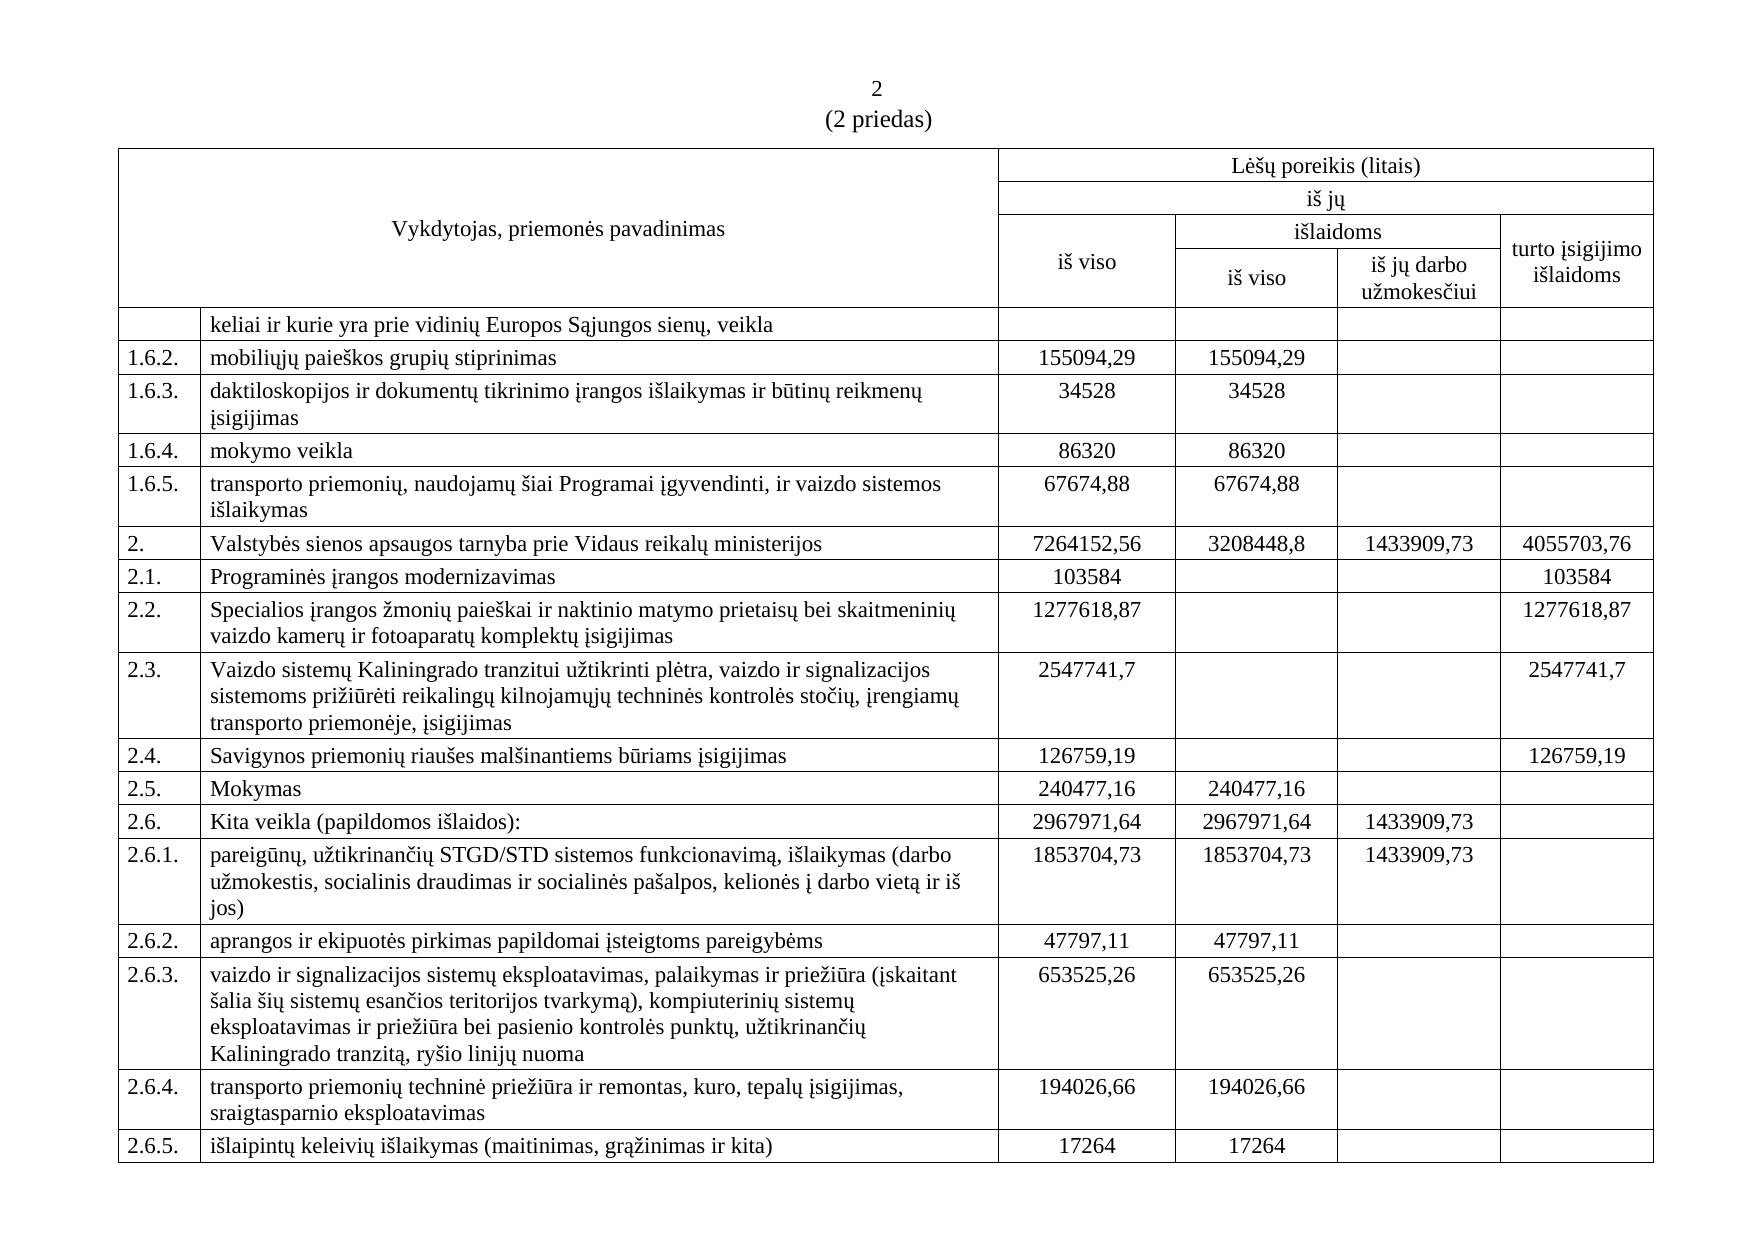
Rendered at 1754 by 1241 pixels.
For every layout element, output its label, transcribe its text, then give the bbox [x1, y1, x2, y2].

table_cell 1.6.3. [119, 375, 200, 433]
table_cell 34528 [1176, 375, 1337, 433]
table_cell 47797,11 [1176, 925, 1337, 957]
table_cell [1338, 1130, 1500, 1162]
table_cell 653525,26 [1176, 958, 1337, 1069]
table_cell 1277618,87 [999, 593, 1175, 652]
table_cell aprangos ir ekipuotės pirkimas papildomai įsteigtoms pareigybėms [201, 925, 998, 957]
table_cell [1176, 308, 1337, 340]
table_cell 126759,19 [999, 739, 1175, 771]
table_cell 34528 [999, 375, 1175, 433]
table_cell Specialios įrangos žmonių paieškai ir naktinio matymo prietaisų bei skaitmeninių vaizdo kamerų ir fotoaparatų komplektų įsigijimas [201, 593, 998, 652]
table_cell 2. [119, 527, 200, 559]
table_cell 103584 [1501, 560, 1653, 592]
table_cell 17264 [999, 1130, 1175, 1162]
table_cell [1501, 958, 1653, 1069]
table_cell 2.6.5. [119, 1130, 200, 1162]
table_cell 1853704,73 [1176, 839, 1337, 923]
table_cell išlaidoms [1176, 215, 1500, 247]
table_cell Kita veikla (papildomos išlaidos): [201, 805, 998, 837]
table_cell 1.6.5. [119, 467, 200, 526]
table_cell Programinės įrangos modernizavimas [201, 560, 998, 592]
table_cell iš jų [999, 182, 1653, 214]
table_cell 1.6.2. [119, 341, 200, 373]
table_cell Vaizdo sistemų Kaliningrado tranzitui užtikrinti plėtra, vaizdo ir signalizacijos sistemoms prižiūrėti reikalingų kilnojamųjų techninės kontrolės stočių, įrengiamų transporto priemonėje, įsigijimas [201, 653, 998, 738]
table_cell 7264152,56 [999, 527, 1175, 559]
table_cell [1501, 925, 1653, 957]
table_cell 653525,26 [999, 958, 1175, 1069]
table_cell 17264 [1176, 1130, 1337, 1162]
table_cell 1433909,73 [1338, 527, 1500, 559]
table_cell Valstybės sienos apsaugos tarnyba prie Vidaus reikalų ministerijos [201, 527, 998, 559]
table_cell Mokymas [201, 772, 998, 804]
table_cell 2967971,64 [999, 805, 1175, 837]
table_cell [1338, 308, 1500, 340]
table_cell 2967971,64 [1176, 805, 1337, 837]
table_cell 2547741,7 [1501, 653, 1653, 738]
table_cell [1501, 839, 1653, 923]
table_cell 1853704,73 [999, 839, 1175, 923]
table_cell [1501, 341, 1653, 373]
table_cell [1501, 434, 1653, 466]
table_cell 1277618,87 [1501, 593, 1653, 652]
table_cell 155094,29 [1176, 341, 1337, 373]
table_cell [1338, 467, 1500, 526]
table_cell 2.6. [119, 805, 200, 837]
table_cell iš viso [999, 215, 1175, 307]
table_cell [1338, 772, 1500, 804]
table_cell Savigynos priemonių riaušes malšinantiems būriams įsigijimas [201, 739, 998, 771]
table_cell 2.6.1. [119, 839, 200, 923]
table_cell [1338, 653, 1500, 738]
table_cell [999, 308, 1175, 340]
table_cell 47797,11 [999, 925, 1175, 957]
table_cell [1338, 560, 1500, 592]
table_cell transporto priemonių, naudojamų šiai Programai įgyvendinti, ir vaizdo sistemos išlaikymas [201, 467, 998, 526]
table_cell [1501, 375, 1653, 433]
table_cell [1338, 1070, 1500, 1128]
table_cell [1501, 772, 1653, 804]
table_cell 86320 [1176, 434, 1337, 466]
table_cell 2.5. [119, 772, 200, 804]
table_cell 2.2. [119, 593, 200, 652]
table_cell [1338, 593, 1500, 652]
table_cell 2.6.3. [119, 958, 200, 1069]
table_cell [1338, 739, 1500, 771]
table_cell [1501, 805, 1653, 837]
table_cell daktiloskopijos ir dokumentų tikrinimo įrangos išlaikymas ir būtinų reikmenų įsigijimas [201, 375, 998, 433]
table_cell [1338, 925, 1500, 957]
table_cell 1433909,73 [1338, 839, 1500, 923]
table_cell 67674,88 [999, 467, 1175, 526]
table_cell [119, 308, 200, 340]
table_cell 4055703,76 [1501, 527, 1653, 559]
table_cell [1501, 1070, 1653, 1128]
table_cell [1501, 308, 1653, 340]
table_cell 2.4. [119, 739, 200, 771]
table_cell [1338, 958, 1500, 1069]
table_cell [1338, 434, 1500, 466]
table_cell pareigūnų, užtikrinančių STGD/STD sistemos funkcionavimą, išlaikymas (darbo užmokestis, socialinis draudimas ir socialinės pašalpos, kelionės į darbo vietą ir iš jos) [201, 839, 998, 923]
table_cell 194026,66 [999, 1070, 1175, 1128]
table_cell [1501, 467, 1653, 526]
table_cell mokymo veikla [201, 434, 998, 466]
table_cell [1338, 341, 1500, 373]
table_header Lėšų poreikis (litais) [999, 149, 1653, 181]
table_cell 67674,88 [1176, 467, 1337, 526]
table_cell 126759,19 [1501, 739, 1653, 771]
table_cell 1.6.4. [119, 434, 200, 466]
table_cell [1176, 739, 1337, 771]
table_cell 1433909,73 [1338, 805, 1500, 837]
table_cell 155094,29 [999, 341, 1175, 373]
table_cell 2.1. [119, 560, 200, 592]
table_cell 2.6.4. [119, 1070, 200, 1128]
table_cell [1338, 375, 1500, 433]
table_cell 240477,16 [1176, 772, 1337, 804]
table_cell 86320 [999, 434, 1175, 466]
table_cell vaizdo ir signalizacijos sistemų eksploatavimas, palaikymas ir priežiūra (įskaitant šalia šių sistemų esančios teritorijos tvarkymą), kompiuterinių sistemų eksploatavimas ir priežiūra bei pasienio kontrolės punktų, užtikrinančių Kaliningrado tranzitą, ryšio linijų nuoma [201, 958, 998, 1069]
table_cell mobiliųjų paieškos grupių stiprinimas [201, 341, 998, 373]
table_cell transporto priemonių techninė priežiūra ir remontas, kuro, tepalų įsigijimas, sraigtasparnio eksploatavimas [201, 1070, 998, 1128]
table_cell keliai ir kurie yra prie vidinių Europos Sąjungos sienų, veikla [201, 308, 998, 340]
table_header Vykdytojas, priemonės pavadinimas [119, 149, 998, 307]
table_cell [1501, 1130, 1653, 1162]
table_cell [1176, 653, 1337, 738]
table_cell turto įsigijimo išlaidoms [1501, 215, 1653, 307]
table_cell 103584 [999, 560, 1175, 592]
table_cell iš jų darbo užmokesčiui [1338, 249, 1500, 307]
table_cell 3208448,8 [1176, 527, 1337, 559]
table_cell iš viso [1176, 249, 1337, 307]
table_cell [1176, 593, 1337, 652]
table_cell 2547741,7 [999, 653, 1175, 738]
table_cell 2.6.2. [119, 925, 200, 957]
table_cell 2.3. [119, 653, 200, 738]
table_cell [1176, 560, 1337, 592]
table_cell 194026,66 [1176, 1070, 1337, 1128]
table_cell išlaipintų keleivių išlaikymas (maitinimas, grąžinimas ir kita) [201, 1130, 998, 1162]
table_cell 240477,16 [999, 772, 1175, 804]
